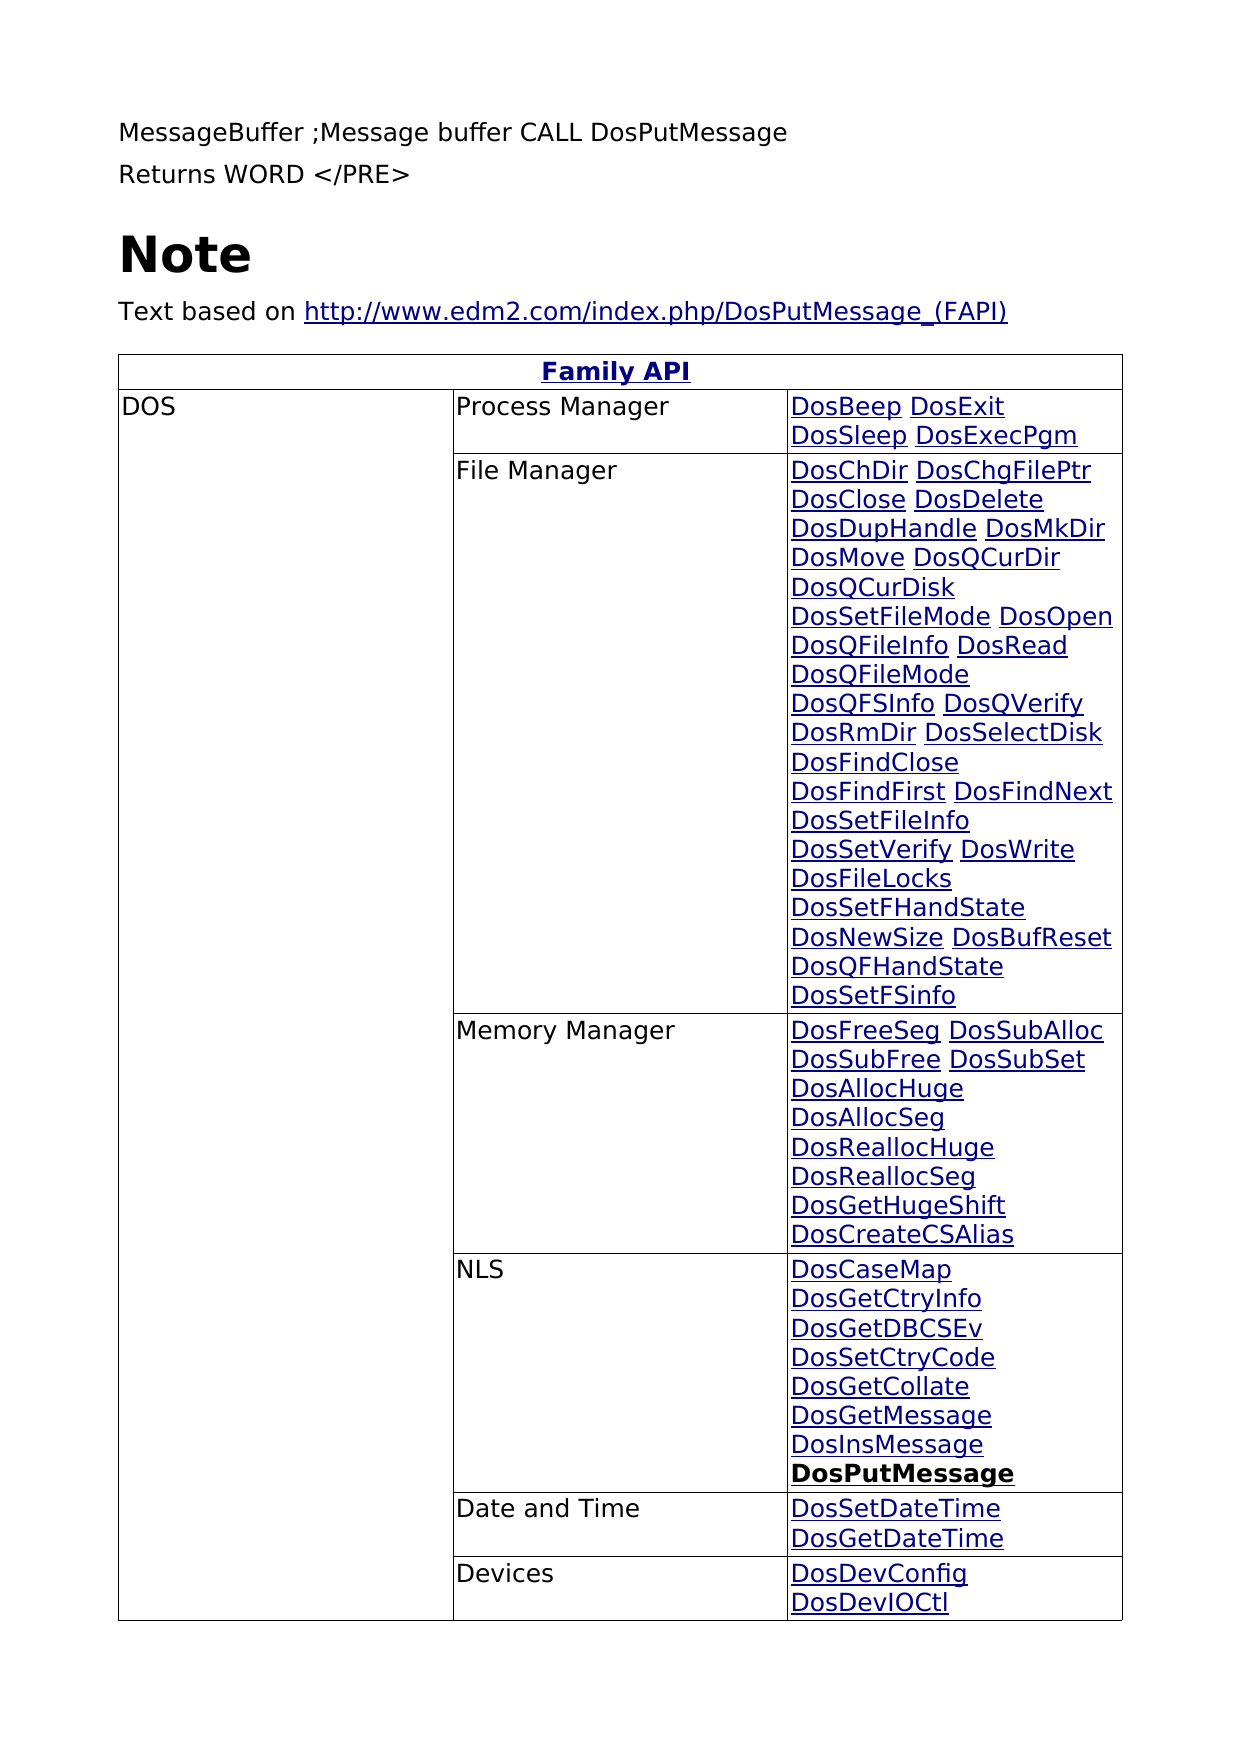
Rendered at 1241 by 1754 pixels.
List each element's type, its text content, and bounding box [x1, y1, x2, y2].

table_cell File Manager [454, 454, 787, 1013]
text Text based on http://www.edm2.com/index.php/DosPutMessage_(FAPI) [118, 297, 1122, 326]
table_cell Process Manager [454, 390, 787, 453]
table_cell DosCaseMap DosGetCtryInfo DosGetDBCSEv DosSetCtryCode DosGetCollate DosGetMessage DosInsMessage DosPutMessage [788, 1254, 1122, 1492]
table_cell DosBeep DosExit DosSleep DosExecPgm [788, 390, 1122, 453]
text MessageBuffer ;Message buffer CALL DosPutMessage [118, 118, 1122, 147]
text Returns WORD </PRE> [118, 160, 1122, 189]
table_cell Date and Time [454, 1493, 787, 1556]
table_header Family API [119, 355, 1122, 389]
table_cell NLS [454, 1254, 787, 1492]
table_cell DosChDir DosChgFilePtr DosClose DosDelete DosDupHandle DosMkDir DosMove DosQCurDir DosQCurDisk DosSetFileMode DosOpen DosQFileInfo DosRead DosQFileMode DosQFSInfo DosQVerify DosRmDir DosSelectDisk DosFindClose DosFindFirst DosFindNext DosSetFileInfo DosSetVerify DosWrite DosFileLocks DosSetFHandState DosNewSize DosBufReset DosQFHandState DosSetFSinfo [788, 454, 1122, 1013]
subtitle Note [118, 226, 1122, 285]
table_cell DosFreeSeg DosSubAlloc DosSubFree DosSubSet DosAllocHuge DosAllocSeg DosReallocHuge DosReallocSeg DosGetHugeShift DosCreateCSAlias [788, 1014, 1122, 1252]
table_cell DosSetDateTime DosGetDateTime [788, 1493, 1122, 1556]
table_cell Memory Manager [454, 1014, 787, 1252]
table_cell Devices [454, 1557, 787, 1620]
table_cell DOS [119, 390, 453, 1620]
table_cell DosDevConfig DosDevIOCtl [788, 1557, 1122, 1620]
